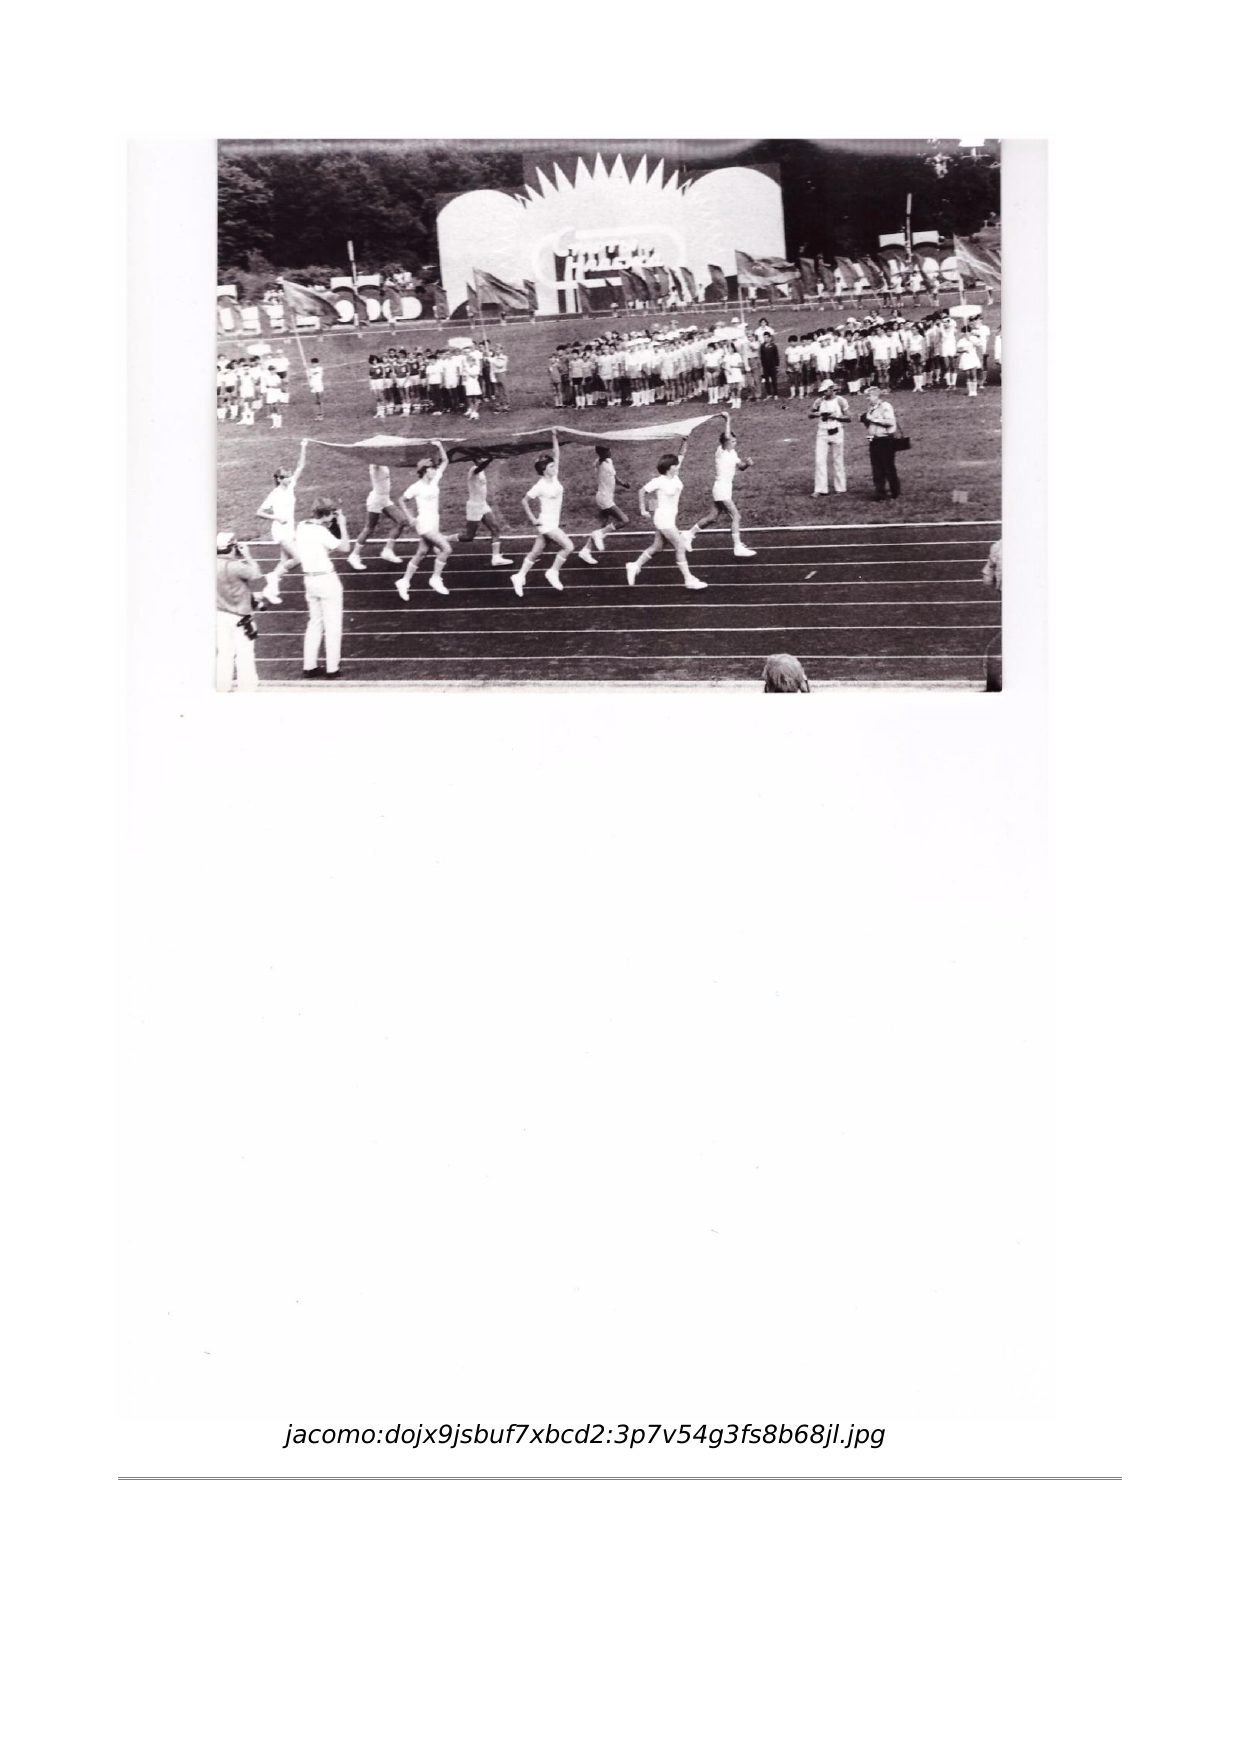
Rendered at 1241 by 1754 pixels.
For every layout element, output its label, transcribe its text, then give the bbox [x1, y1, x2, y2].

picture [118, 130, 1056, 1421]
text jacomo:dojx9jsbuf7xbcd2:3p7v54g3fs8b68jl.jpg [118, 1421, 1056, 1450]
